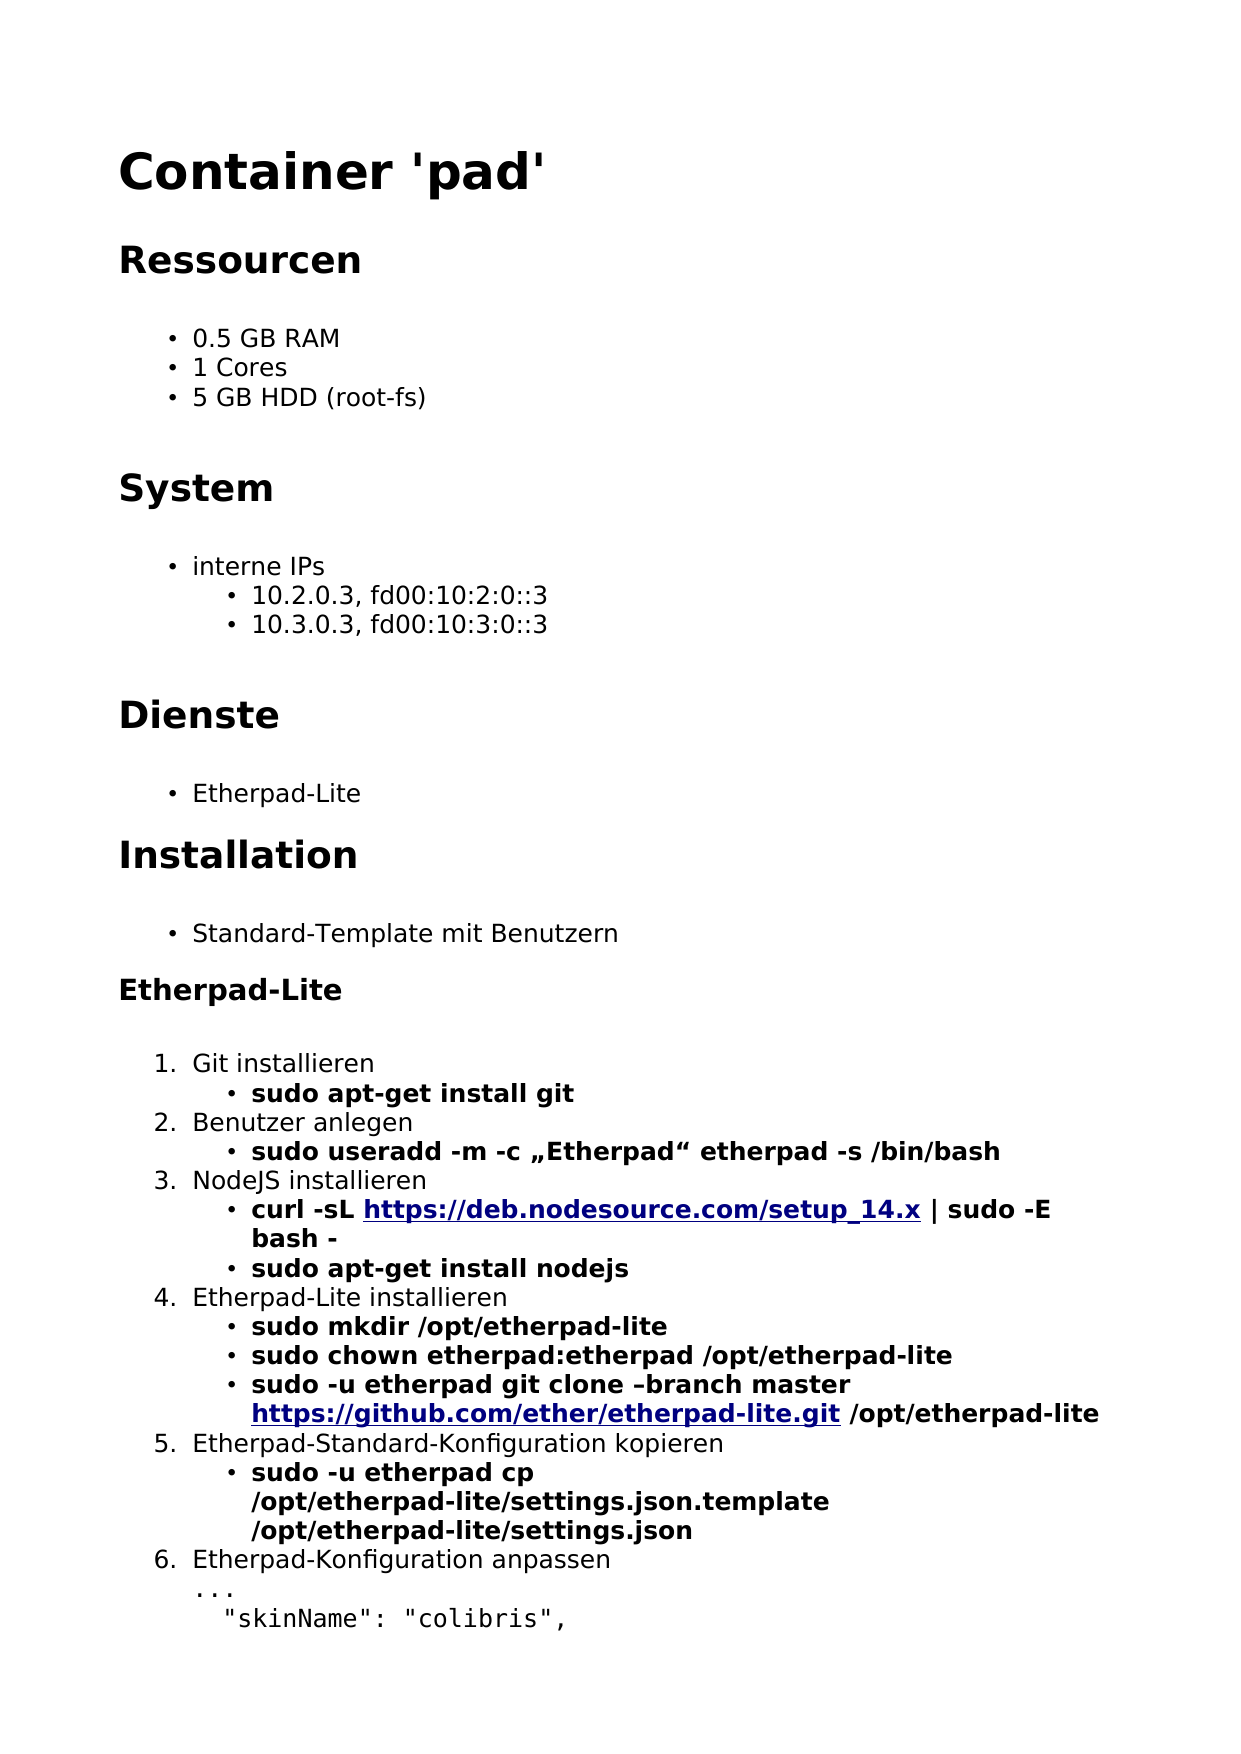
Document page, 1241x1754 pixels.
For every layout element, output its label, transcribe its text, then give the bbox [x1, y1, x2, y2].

subtitle Dienste [118, 694, 1122, 738]
list sudo mkdir /opt/etherpad-lite [236, 1312, 1122, 1341]
list Etherpad-Standard-Konfiguration kopieren [177, 1429, 1122, 1458]
list sudo apt-get install git [236, 1079, 1122, 1108]
list 1 Cores [177, 354, 1122, 383]
subtitle Etherpad-Lite [118, 974, 1122, 1008]
list 10.2.0.3, fd00:10:2:0::3 [236, 581, 1122, 610]
list sudo apt-get install nodejs [236, 1254, 1122, 1283]
list sudo -u etherpad git clone –branch master https://github.com/ether/etherpad-lite.git /opt/etherpad-lite [236, 1370, 1122, 1429]
list Git installieren [177, 1049, 1122, 1079]
list Benutzer anlegen [177, 1108, 1122, 1137]
list Etherpad-Lite installieren [177, 1283, 1122, 1312]
list sudo useradd -m -c „Etherpad“ etherpad -s /bin/bash [236, 1137, 1122, 1166]
list Standard-Template mit Benutzern [177, 919, 1122, 949]
subtitle System [118, 466, 1122, 510]
list 5 GB HDD (root-fs) [177, 383, 1122, 412]
subtitle Installation [118, 834, 1122, 877]
list 10.3.0.3, fd00:10:3:0::3 [236, 610, 1122, 639]
list sudo chown etherpad:etherpad /opt/etherpad-lite [236, 1341, 1122, 1370]
list NodeJS installieren [177, 1166, 1122, 1195]
list sudo -u etherpad cp /opt/etherpad-lite/settings.json.template /opt/etherpad-lite/settings.json [236, 1458, 1122, 1545]
list interne IPs [177, 552, 1122, 581]
subtitle Container 'pad' [118, 143, 1122, 201]
list 0.5 GB RAM [177, 324, 1122, 354]
list Etherpad-Lite [177, 780, 1122, 809]
list ... "skinName": "colibris", [177, 1574, 1122, 1633]
list curl -sL https://deb.nodesource.com/setup_14.x | sudo -E bash - [236, 1195, 1122, 1254]
subtitle Ressourcen [118, 239, 1122, 282]
list Etherpad-Konfiguration anpassen [177, 1545, 1122, 1574]
